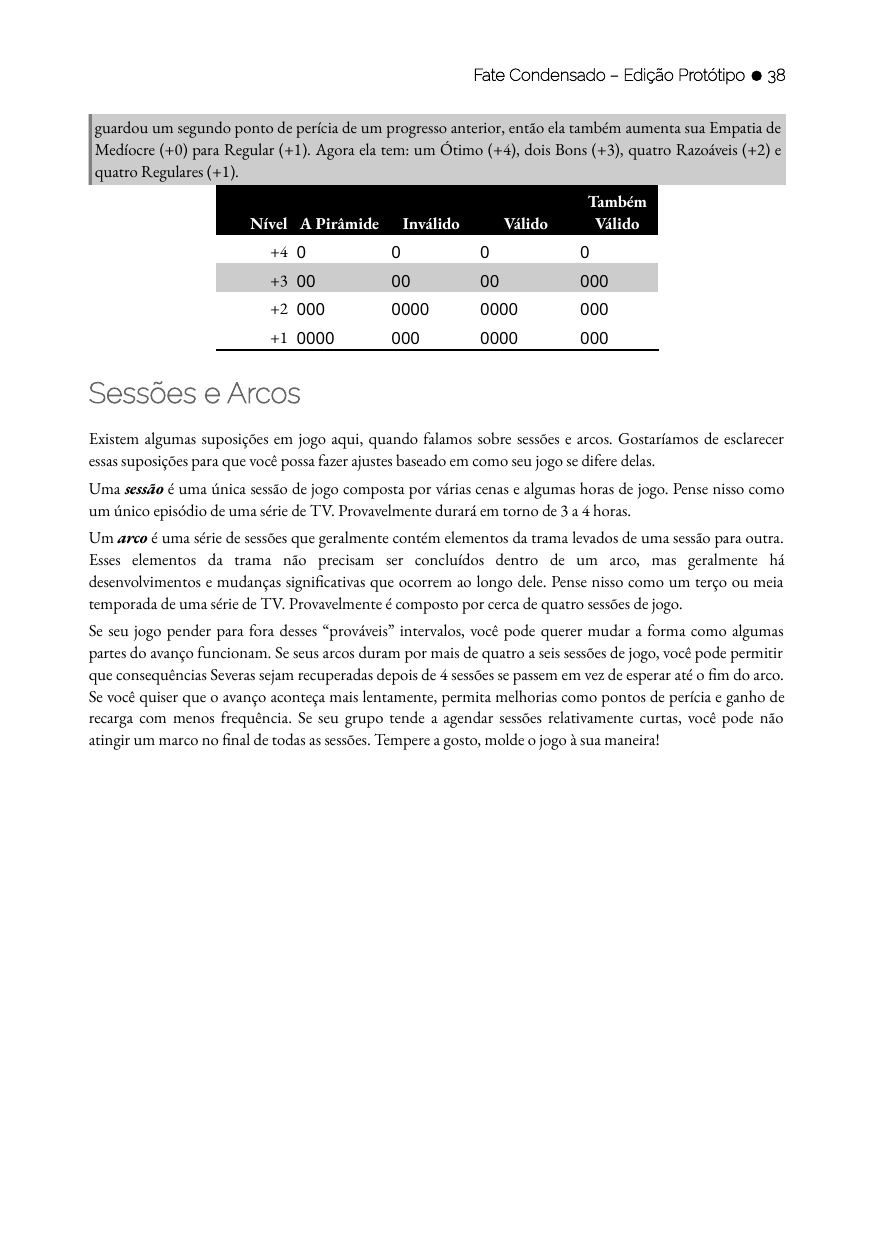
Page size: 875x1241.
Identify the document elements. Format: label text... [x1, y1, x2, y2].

table_cell 0 [387, 235, 476, 263]
text Um arco é uma série de sessões que geralmente contém elementos da trama levados de uma sessão para outra. Esses elementos da trama não precisam ser concluídos dentro de um arco, mas geralmente há desenvolvimentos e mudanças significativas que ocorrem ao longo dele. Pense nisso como um terço ou meia temporada de uma série de TV. Provavelmente é composto por cerca de quatro sessões de jogo. [88, 527, 786, 614]
table_cell +4 [216, 235, 292, 263]
text Existem algumas suposições em jogo aqui, quando falamos sobre sessões e arcos. Gostaríamos de esclarecer essas suposições para que você possa fazer ajustes baseado em como seu jogo se difere delas. [88, 428, 786, 472]
table_cell 0000 [476, 292, 576, 321]
table_cell 000 [292, 292, 387, 321]
table_header A Pirâmide [292, 185, 387, 235]
subtitle Sessões e Arcos [88, 376, 786, 409]
table_cell 000 [576, 263, 658, 292]
table_cell 0000 [476, 321, 576, 349]
table_cell 0 [476, 235, 576, 263]
table_cell +2 [216, 292, 292, 321]
table_cell 000 [576, 321, 658, 349]
text guardou um segundo ponto de perícia de um progresso anterior, então ela também aumenta sua Empatia de Medíocre (+0) para Regular (+1). Agora ela tem: um Ótimo (+4), dois Bons (+3), quatro Razoáveis (+2) e quatro Regulares (+1). [92, 114, 786, 185]
text Se seu jogo pender para fora desses “prováveis” intervalos, você pode querer mudar a forma como algumas partes do avanço funcionam. Se seus arcos duram por mais de quatro a seis sessões de jogo, você pode permitir que consequências Severas sejam recuperadas depois de 4 sessões se passem em vez de esperar até o fim do arco. Se você quiser que o avanço aconteça mais lentamente, permita melhorias como pontos de perícia e ganho de recarga com menos frequência. Se seu grupo tende a agendar sessões relativamente curtas, você pode não atingir um marco no final de todas as sessões. Tempere a gosto, molde o jogo à sua maneira! [88, 620, 786, 751]
table_header Também Válido [576, 185, 658, 235]
table_cell 00 [387, 263, 476, 292]
table_cell 000 [576, 292, 658, 321]
table_cell +3 [216, 263, 292, 292]
table_cell +1 [216, 321, 292, 349]
table_cell 000 [387, 321, 476, 349]
table_cell 00 [292, 263, 387, 292]
table_cell 0000 [387, 292, 476, 321]
table_header Inválido [387, 185, 476, 235]
table_cell 00 [476, 263, 576, 292]
text Uma sessão é uma única sessão de jogo composta por várias cenas e algumas horas de jogo. Pense nisso como um único episódio de uma série de TV. Provavelmente durará em torno de 3 a 4 horas. [88, 477, 786, 521]
table_cell 0 [292, 235, 387, 263]
table_cell 0 [576, 235, 658, 263]
table_header Válido [476, 185, 576, 235]
table_cell 0000 [292, 321, 387, 349]
table_header Nível [216, 185, 292, 235]
